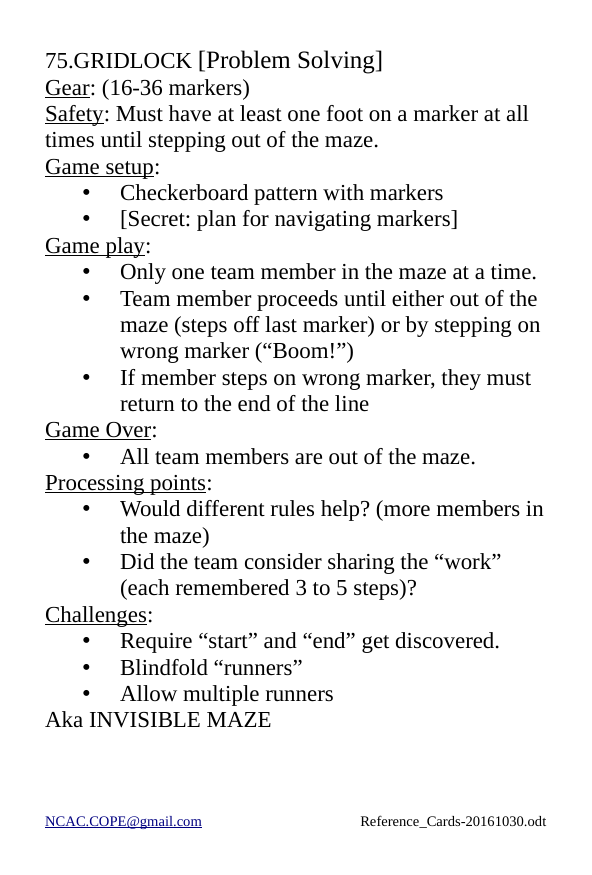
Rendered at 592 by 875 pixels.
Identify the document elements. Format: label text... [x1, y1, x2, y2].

text Game play: [45, 232, 546, 258]
text Aka INVISIBLE MAZE [45, 706, 546, 733]
list Only one team member in the maze at a time. [82, 258, 546, 284]
text Safety: Must have at least one foot on a marker at all times until stepping out of the maze. [45, 100, 546, 153]
list Team member proceeds until either out of the maze (steps off last marker) or by stepping on wrong marker (“Boom!”) [82, 284, 546, 364]
text Challenges: [45, 601, 546, 627]
list Would different rules help? (more members in the maze) [82, 495, 546, 548]
text Game Over: [45, 416, 546, 443]
list Checkerboard pattern with markers [82, 179, 546, 206]
list Require “start” and “end” get discovered. [82, 627, 546, 653]
list If member steps on wrong marker, they must return to the end of the line [82, 364, 546, 416]
list Did the team consider sharing the “work” (each remembered 3 to 5 steps)? [82, 548, 546, 601]
list Allow multiple runners [82, 680, 546, 706]
list All team members are out of the maze. [82, 443, 546, 469]
text Game setup: [45, 153, 546, 179]
text 75.GRIDLOCK [Problem Solving] [45, 45, 546, 74]
text Processing points: [45, 469, 546, 495]
list Blindfold “runners” [82, 653, 546, 680]
text Gear: (16-36 markers) [45, 74, 546, 100]
list [Secret: plan for navigating markers] [82, 206, 546, 232]
